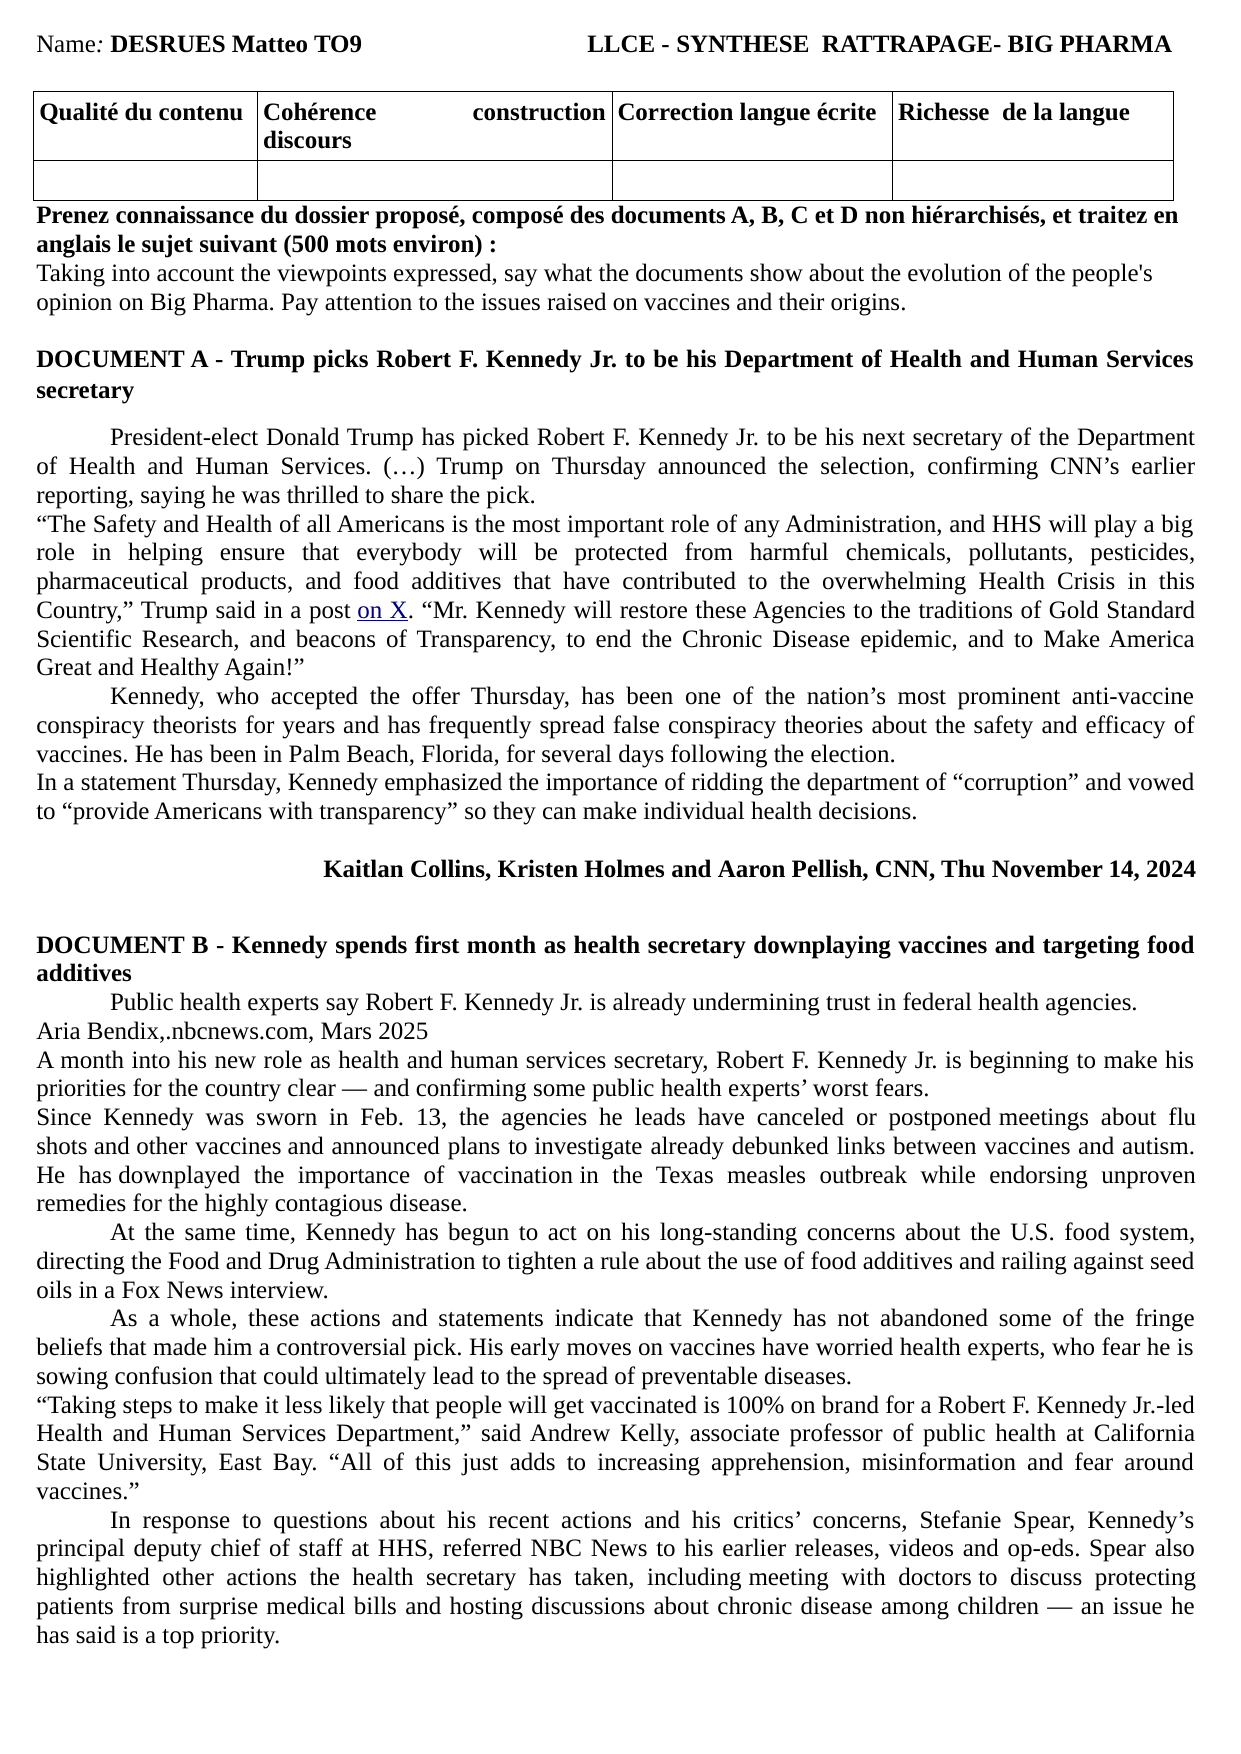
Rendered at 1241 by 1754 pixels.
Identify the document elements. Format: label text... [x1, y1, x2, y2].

text Prenez connaissance du dossier proposé, composé des documents A, B, C et D non hiérarchisés, et traitez en anglais le sujet suivant (500 mots environ) : Taking into account the viewpoints expressed, say what the documents show about the evolution of the people's opinion on Big Pharma. Pay attention to the issues raised on vaccines and their origins. [36, 201, 1196, 316]
text Since Kennedy was sworn in Feb. 13, the agencies he leads have canceled or postponed meetings about flu shots and other vaccines and announced plans to investigate already debunked links between vaccines and autism. He has downplayed the importance of vaccination in the Texas measles outbreak while endorsing unproven remedies for the highly contagious disease. [36, 1102, 1196, 1217]
text Aria Bendix,.nbcnews.com, Mars 2025 [36, 1016, 1196, 1045]
text DOCUMENT A - Trump picks Robert F. Kennedy Jr. to be his Department of Health and Human Services secretary [36, 344, 1196, 404]
text A month into his new role as health and human services secretary, Robert F. Kennedy Jr. is beginning to make his priorities for the country clear — and confirming some public health experts’ worst fears. [36, 1045, 1196, 1102]
table_header Richesse de la langue [893, 92, 1173, 160]
table_cell [893, 161, 1173, 200]
table_cell [613, 161, 892, 200]
table_header Cohérence construction discours [258, 92, 612, 160]
table_header Correction langue écrite [613, 92, 892, 160]
text President-elect Donald Trump has picked Robert F. Kennedy Jr. to be his next secretary of the Department of Health and Human Services. (…) Trump on Thursday announced the selection, confirming CNN’s earlier reporting, saying he was thrilled to share the pick. [36, 422, 1196, 509]
text “Taking steps to make it less likely that people will get vaccinated is 100% on brand for a Robert F. Kennedy Jr.-led Health and Human Services Department,” said Andrew Kelly, associate professor of public health at California State University, East Bay. “All of this just adds to increasing apprehension, misinformation and fear around vaccines.” [36, 1390, 1196, 1505]
table_header Qualité du contenu [34, 92, 257, 160]
text In a statement Thursday, Kennedy emphasized the importance of ridding the department of “corruption” and vowed to “provide Americans with transparency” so they can make individual health decisions. [36, 767, 1196, 825]
text In response to questions about his recent actions and his critics’ concerns, Stefanie Spear, Kennedy’s principal deputy chief of staff at HHS, referred NBC News to his earlier releases, videos and op-eds. Spear also highlighted other actions the health secretary has taken, including meeting with doctors to discuss protecting patients from surprise medical bills and hosting discussions about chronic disease among children — an issue he has said is a top priority. [36, 1505, 1196, 1648]
subtitle Name: DESRUES Matteo TO9 LLCE - SYNTHESE RATTRAPAGE- BIG PHARMA [36, 29, 1196, 58]
text DOCUMENT B - Kennedy spends first month as health secretary downplaying vaccines and targeting food additives [36, 930, 1196, 987]
table_cell [258, 161, 612, 200]
table_cell [34, 161, 257, 200]
text “The Safety and Health of all Americans is the most important role of any Administration, and HHS will play a big role in helping ensure that everybody will be protected from harmful chemicals, pollutants, pesticides, pharmaceutical products, and food additives that have contributed to the overwhelming Health Crisis in this Country,” Trump said in a post on X. “Mr. Kennedy will restore these Agencies to the traditions of Gold Standard Scientific Research, and beacons of Transparency, to end the Chronic Disease epidemic, and to Make America Great and Healthy Again!” [36, 509, 1196, 681]
text Public health experts say Robert F. Kennedy Jr. is already undermining trust in federal health agencies. [36, 987, 1196, 1016]
text Kennedy, who accepted the offer Thursday, has been one of the nation’s most prominent anti-vaccine conspiracy theorists for years and has frequently spread false conspiracy theories about the safety and efficacy of vaccines. He has been in Palm Beach, Florida, for several days following the election. [36, 681, 1196, 767]
text Kaitlan Collins, Kristen Holmes and Aaron Pellish, CNN, Thu November 14, 2024 [36, 854, 1196, 882]
text As a whole, these actions and statements indicate that Kennedy has not abandoned some of the fringe beliefs that made him a controversial pick. His early moves on vaccines have worried health experts, who fear he is sowing confusion that could ultimately lead to the spread of preventable diseases. [36, 1303, 1196, 1390]
text At the same time, Kennedy has begun to act on his long-standing concerns about the U.S. food system, directing the Food and Drug Administration to tighten a rule about the use of food additives and railing against seed oils in a Fox News interview. [36, 1217, 1196, 1303]
